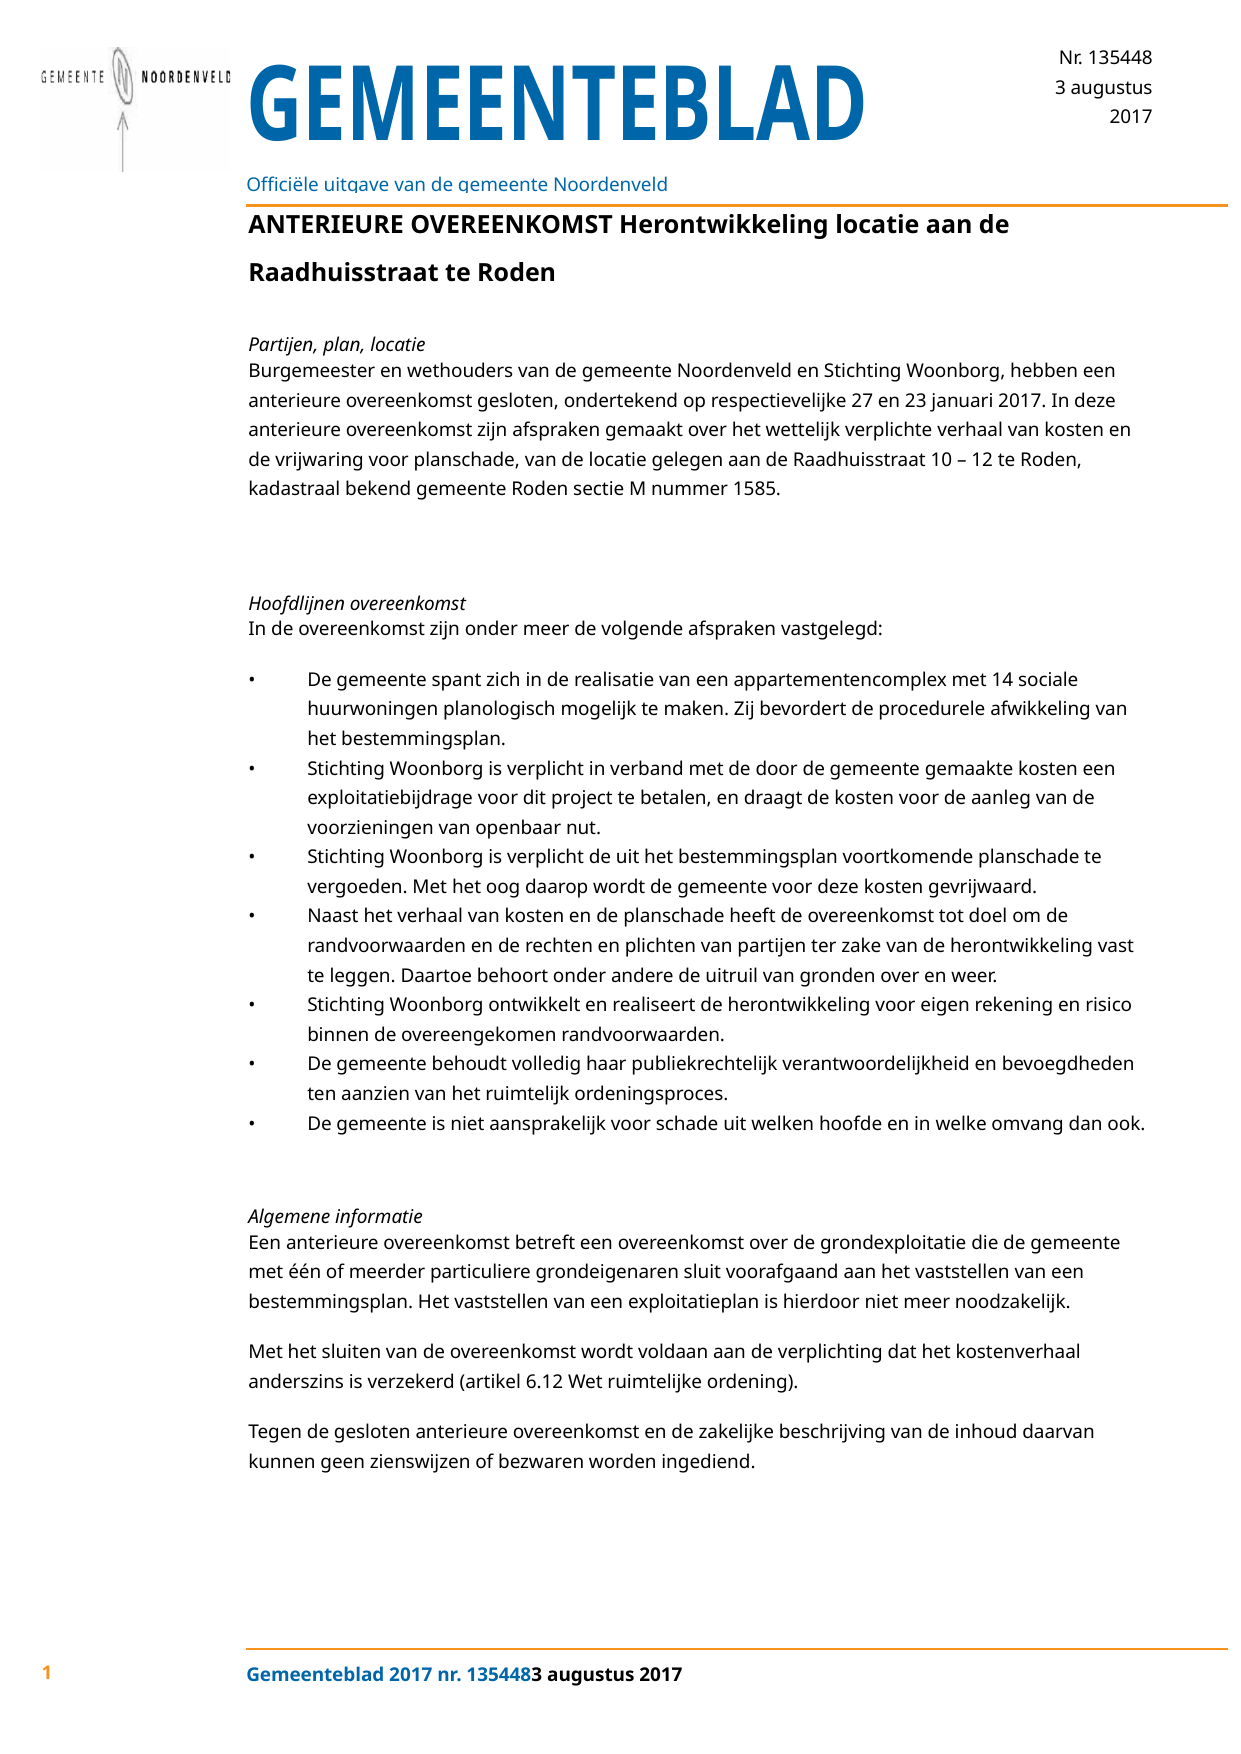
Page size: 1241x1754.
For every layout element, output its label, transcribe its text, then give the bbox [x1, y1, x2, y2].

text Partijen, plan, locatie [248, 331, 1152, 357]
list De gemeente is niet aansprakelijk voor schade uit welken hoofde en in welke omvang dan ook. [248, 1110, 1152, 1136]
list Stichting Woonborg is verplicht de uit het bestemmingsplan voortkomende planschade te vergoeden. Met het oog daarop wordt de gemeente voor deze kosten gevrijwaard. [248, 843, 1152, 899]
list Stichting Woonborg is verplicht in verband met de door de gemeente gemaakte kosten een exploitatiebijdrage voor dit project te betalen, en draagt de kosten voor de aanleg van de voorzieningen van openbaar nut. [248, 755, 1152, 840]
text ANTERIEURE OVEREENKOMST Herontwikkeling locatie aan de Raadhuisstraat te Roden [248, 207, 1152, 288]
text Algemene informatie [248, 1203, 1152, 1229]
list De gemeente spant zich in de realisatie van een appartementencomplex met 14 sociale huurwoningen planologisch mogelijk te maken. Zij bevordert de procedurele afwikkeling van het bestemmingsplan. [248, 666, 1152, 751]
text Hoofdlijnen overeenkomst [248, 590, 1152, 616]
text Burgemeester en wethouders van de gemeente Noordenveld en Stichting Woonborg, hebben een anterieure overeenkomst gesloten, ondertekend op respectievelijke 27 en 23 januari 2017. In deze anterieure overeenkomst zijn afspraken gemaakt over het wettelijk verplichte verhaal van kosten en de vrijwaring voor planschade, van de locatie gelegen aan de Raadhuisstraat 10 – 12 te Roden, kadastraal bekend gemeente Roden sectie M nummer 1585. [248, 357, 1152, 501]
list De gemeente behoudt volledig haar publiekrechtelijk verantwoordelijkheid en bevoegdheden ten aanzien van het ruimtelijk ordeningsproces. [248, 1051, 1152, 1106]
text Met het sluiten van de overeenkomst wordt voldaan aan de verplichting dat het kostenverhaal anderszins is verzekerd (artikel 6.12 Wet ruimtelijke ordening). [248, 1339, 1152, 1394]
list Stichting Woonborg ontwikkelt en realiseert de herontwikkeling voor eigen rekening en risico binnen de overeengekomen randvoorwaarden. [248, 991, 1152, 1047]
text Tegen de gesloten anterieure overeenkomst en de zakelijke beschrijving van de inhoud daarvan kunnen geen zienswijzen of bezwaren worden ingediend. [248, 1419, 1152, 1474]
list Naast het verhaal van kosten en de planschade heeft de overeenkomst tot doel om de randvoorwaarden en de rechten en plichten van partijen ter zake van de herontwikkeling vast te leggen. Daartoe behoort onder andere de uitruil van gronden over en weer. [248, 903, 1152, 988]
picture [41, 47, 231, 172]
text Een anterieure overeenkomst betreft een overeenkomst over de grondexploitatie die de gemeente met één of meerder particuliere grondeigenaren sluit voorafgaand aan het vaststellen van een bestemmingsplan. Het vaststellen van een exploitatieplan is hierdoor niet meer noodzakelijk. [248, 1229, 1152, 1314]
text In de overeenkomst zijn onder meer de volgende afspraken vastgelegd: [248, 616, 1152, 641]
